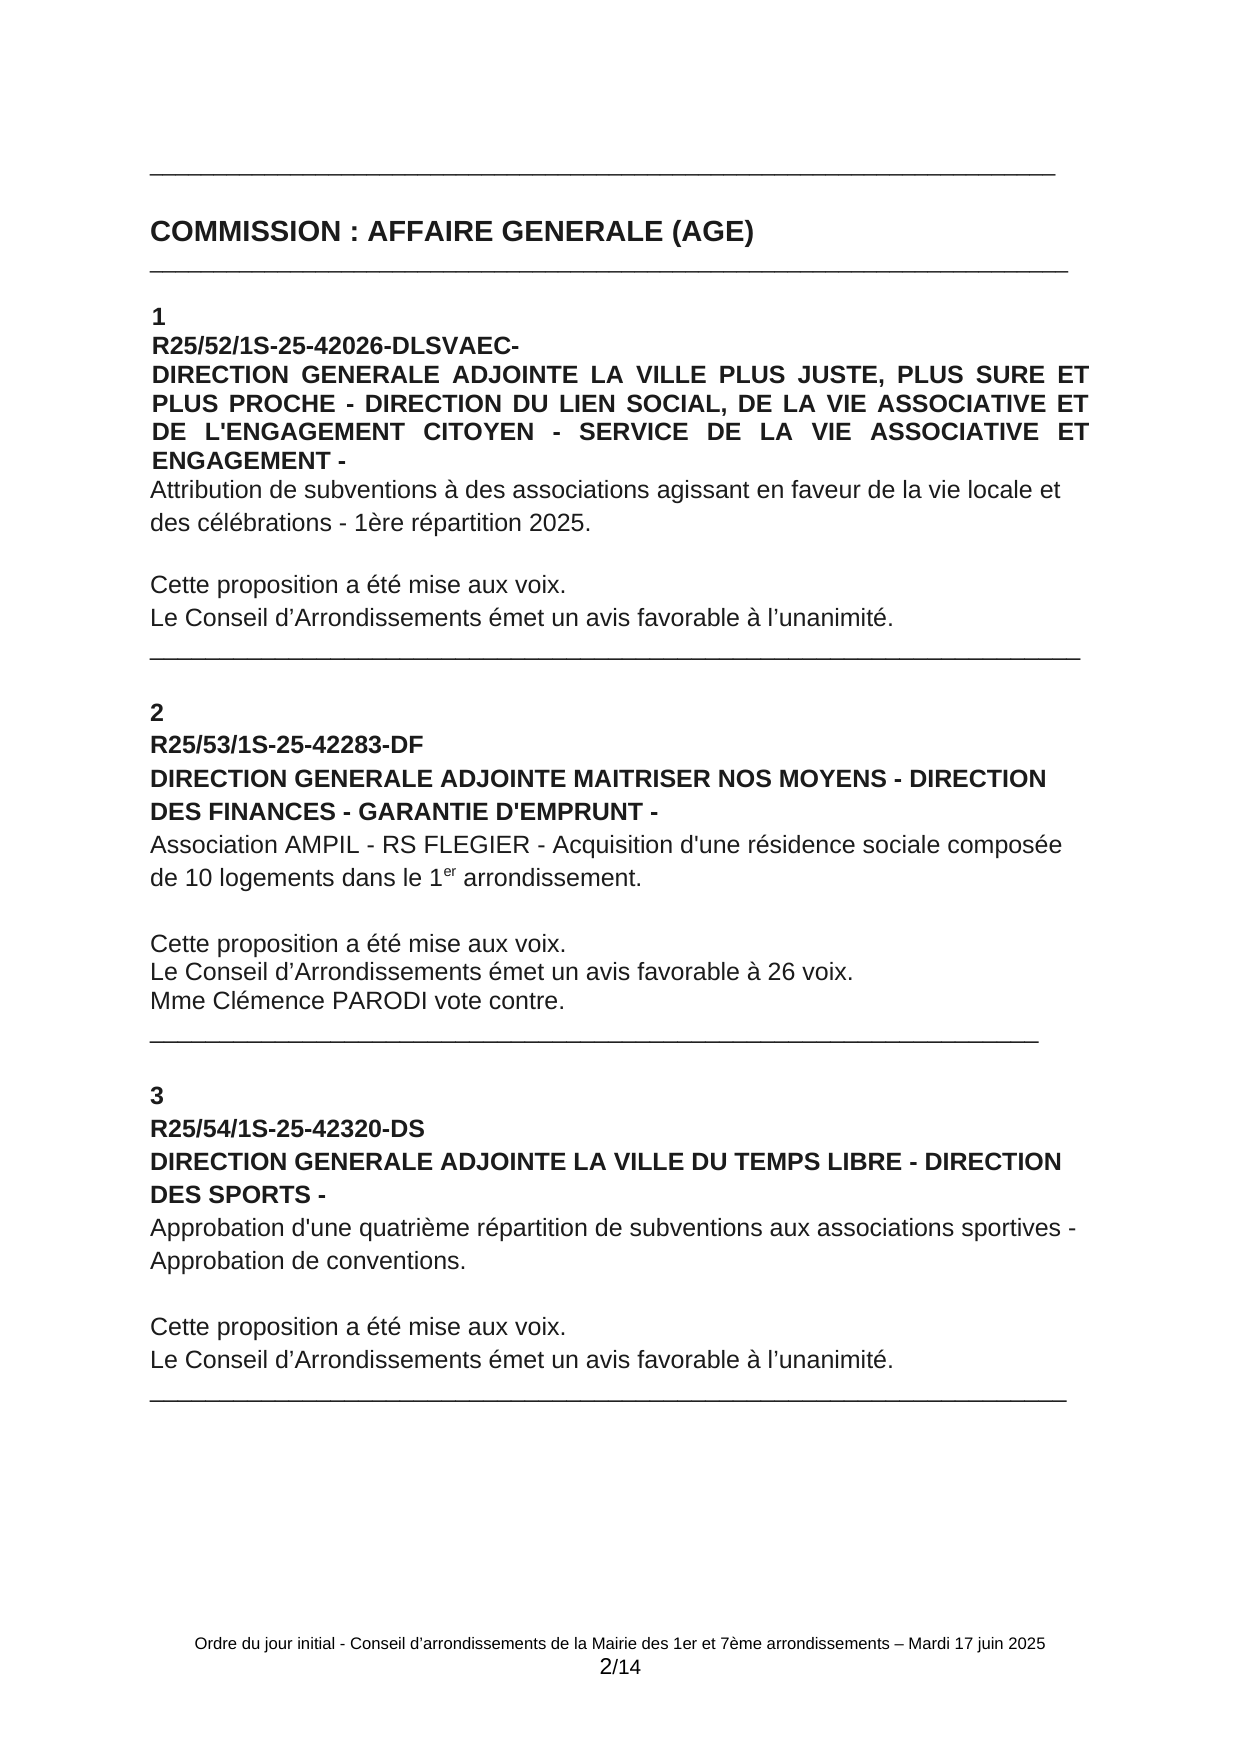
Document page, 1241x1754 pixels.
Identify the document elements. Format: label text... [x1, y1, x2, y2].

text R25/54/1S-25-42320-DS [150, 1114, 1090, 1143]
text Association AMPIL - RS FLEGIER - Acquisition d'une résidence sociale composée de 10 logements dans le 1er arrondissement. [150, 829, 1090, 891]
text R25/53/1S-25-42283-DF [150, 731, 1090, 759]
text Le Conseil d’Arrondissements émet un avis favorable à 26 voix. [150, 957, 1061, 986]
text R25/52/1S-25-42026-DLSVAEC- [152, 331, 1090, 360]
text DIRECTION GENERALE ADJOINTE LA VILLE PLUS JUSTE, PLUS SURE ET PLUS PROCHE - DIRECTION DU LIEN SOCIAL, DE LA VIE ASSOCIATIVE ET DE L'ENGAGEMENT CITOYEN - SERVICE DE LA VIE ASSOCIATIVE ET ENGAGEMENT - [152, 360, 1090, 475]
text __________________________________________________________________ [150, 1374, 1090, 1403]
text Le Conseil d’Arrondissements émet un avis favorable à l’unanimité. [150, 1345, 1061, 1374]
text 3 [150, 1081, 1090, 1110]
text ___________________________________________________________________ [150, 631, 1090, 660]
text 1 [152, 302, 1090, 331]
text COMMISSION : AFFAIRE GENERALE (AGE) [150, 214, 1090, 247]
text Cette proposition a été mise aux voix. [150, 1312, 1090, 1341]
text ________________________________________________________________ [150, 1015, 1090, 1044]
text Mme Clémence PARODI vote contre. [150, 986, 1090, 1015]
text 2 [150, 697, 1090, 726]
text ________________________________________________________________________ [150, 247, 1090, 274]
text Approbation d'une quatrième répartition de subventions aux associations sportives - Approbation de conventions. [150, 1213, 1090, 1275]
text _______________________________________________________________________ [150, 150, 1090, 176]
text DIRECTION GENERALE ADJOINTE LA VILLE DU TEMPS LIBRE - DIRECTION DES SPORTS - [150, 1147, 1090, 1209]
text Cette proposition a été mise aux voix. [150, 929, 1090, 957]
text Le Conseil d’Arrondissements émet un avis favorable à l’unanimité. [150, 603, 1061, 631]
text DIRECTION GENERALE ADJOINTE MAITRISER NOS MOYENS - DIRECTION DES FINANCES - GARANTIE D'EMPRUNT - [150, 763, 1090, 825]
text Attribution de subventions à des associations agissant en faveur de la vie locale et des célébrations - 1ère répartition 2025. [150, 475, 1090, 537]
text Cette proposition a été mise aux voix. [150, 570, 1061, 598]
